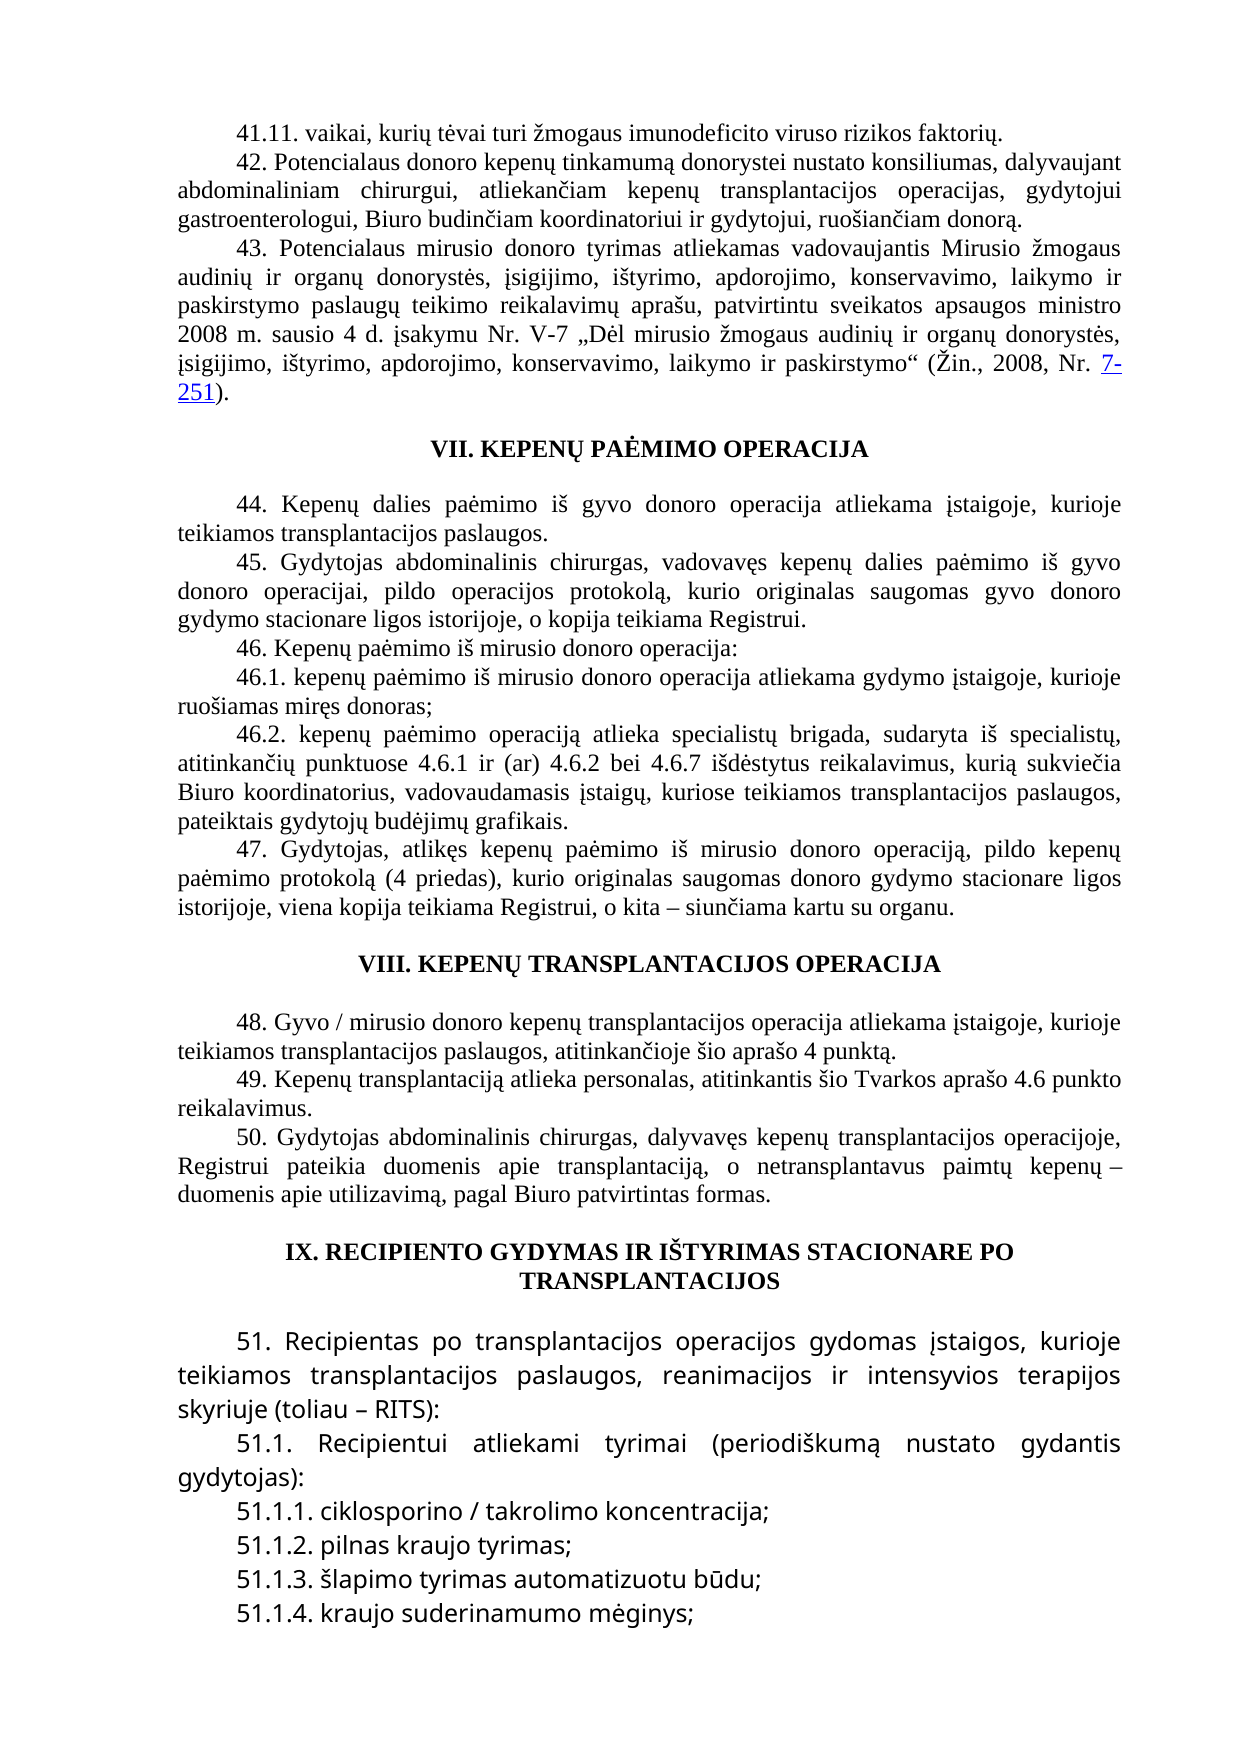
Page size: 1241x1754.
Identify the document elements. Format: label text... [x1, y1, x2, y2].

text VIII. KEPENŲ TRANSPLANTACIJOS OPERACIJA [177, 949, 1122, 978]
text 48. Gyvo / mirusio donoro kepenų transplantacijos operacija atliekama įstaigoje, kurioje teikiamos transplantacijos paslaugos, atitinkančioje šio aprašo 4 punktą. [177, 1007, 1122, 1064]
text 51.1.4. kraujo suderinamumo mėginys; [177, 1596, 1122, 1630]
text 51.1.1. ciklosporino / takrolimo koncentracija; [177, 1493, 1122, 1528]
text 51.1.3. šlapimo tyrimas automatizuotu būdu; [177, 1562, 1122, 1596]
text 50. Gydytojas abdominalinis chirurgas, dalyvavęs kepenų transplantacijos operacijoje, Registrui pateikia duomenis apie transplantaciją, o netransplantavus paimtų kepenų – duomenis apie utilizavimą, pagal Biuro patvirtintas formas. [177, 1122, 1122, 1208]
text 43. Potencialaus mirusio donoro tyrimas atliekamas vadovaujantis Mirusio žmogaus audinių ir organų donorystės, įsigijimo, ištyrimo, apdorojimo, konservavimo, laikymo ir paskirstymo paslaugų teikimo reikalavimų aprašu, patvirtintu sveikatos apsaugos ministro 2008 m. sausio 4 d. įsakymu Nr. V-7 „Dėl mirusio žmogaus audinių ir organų donorystės, įsigijimo, ištyrimo, apdorojimo, konservavimo, laikymo ir paskirstymo“ (Žin., 2008, Nr. 7-251). [177, 233, 1122, 406]
text 47. Gydytojas, atlikęs kepenų paėmimo iš mirusio donoro operaciją, pildo kepenų paėmimo protokolą (4 priedas), kurio originalas saugomas donoro gydymo stacionare ligos istorijoje, viena kopija teikiama Registrui, o kita – siunčiama kartu su organu. [177, 834, 1122, 921]
text 44. Kepenų dalies paėmimo iš gyvo donoro operacija atliekama įstaigoje, kurioje teikiamos transplantacijos paslaugos. [177, 489, 1122, 547]
text VII. kepenų paėmimo operacija [177, 434, 1122, 463]
text 46.2. kepenų paėmimo operaciją atlieka specialistų brigada, sudaryta iš specialistų, atitinkančių punktuose 4.6.1 ir (ar) 4.6.2 bei 4.6.7 išdėstytus reikalavimus, kurią sukviečia Biuro koordinatorius, vadovaudamasis įstaigų, kuriose teikiamos transplantacijos paslaugos, pateiktais gydytojų budėjimų grafikais. [177, 719, 1122, 834]
text 46.1. kepenų paėmimo iš mirusio donoro operacija atliekama gydymo įstaigoje, kurioje ruošiamas miręs donoras; [177, 662, 1122, 719]
text 51.1. Recipientui atliekami tyrimai (periodiškumą nustato gydantis gydytojas): [177, 1425, 1122, 1493]
text 49. Kepenų transplantaciją atlieka personalas, atitinkantis šio Tvarkos aprašo 4.6 punkto reikalavimus. [177, 1064, 1122, 1122]
text 45. Gydytojas abdominalinis chirurgas, vadovavęs kepenų dalies paėmimo iš gyvo donoro operacijai, pildo operacijos protokolą, kurio originalas saugomas gyvo donoro gydymo stacionare ligos istorijoje, o kopija teikiama Registrui. [177, 547, 1122, 633]
text 46. Kepenų paėmimo iš mirusio donoro operacija: [177, 633, 1122, 662]
text 41.11. vaikai, kurių tėvai turi žmogaus imunodeficito viruso rizikos faktorių. [177, 118, 1122, 147]
text 42. Potencialaus donoro kepenų tinkamumą donorystei nustato konsiliumas, dalyvaujant abdominaliniam chirurgui, atliekančiam kepenų transplantacijos operacijas, gydytojui gastroenterologui, Biuro budinčiam koordinatoriui ir gydytojui, ruošiančiam donorą. [177, 147, 1122, 233]
text 51.1.2. pilnas kraujo tyrimas; [177, 1528, 1122, 1562]
text IX. recipiento gydymas ir ištyrimas stacionare po transplantacijos [177, 1237, 1122, 1294]
text 51. Recipientas po transplantacijos operacijos gydomas įstaigos, kurioje teikiamos transplantacijos paslaugos, reanimacijos ir intensyvios terapijos skyriuje (toliau – RITS): [177, 1323, 1122, 1425]
